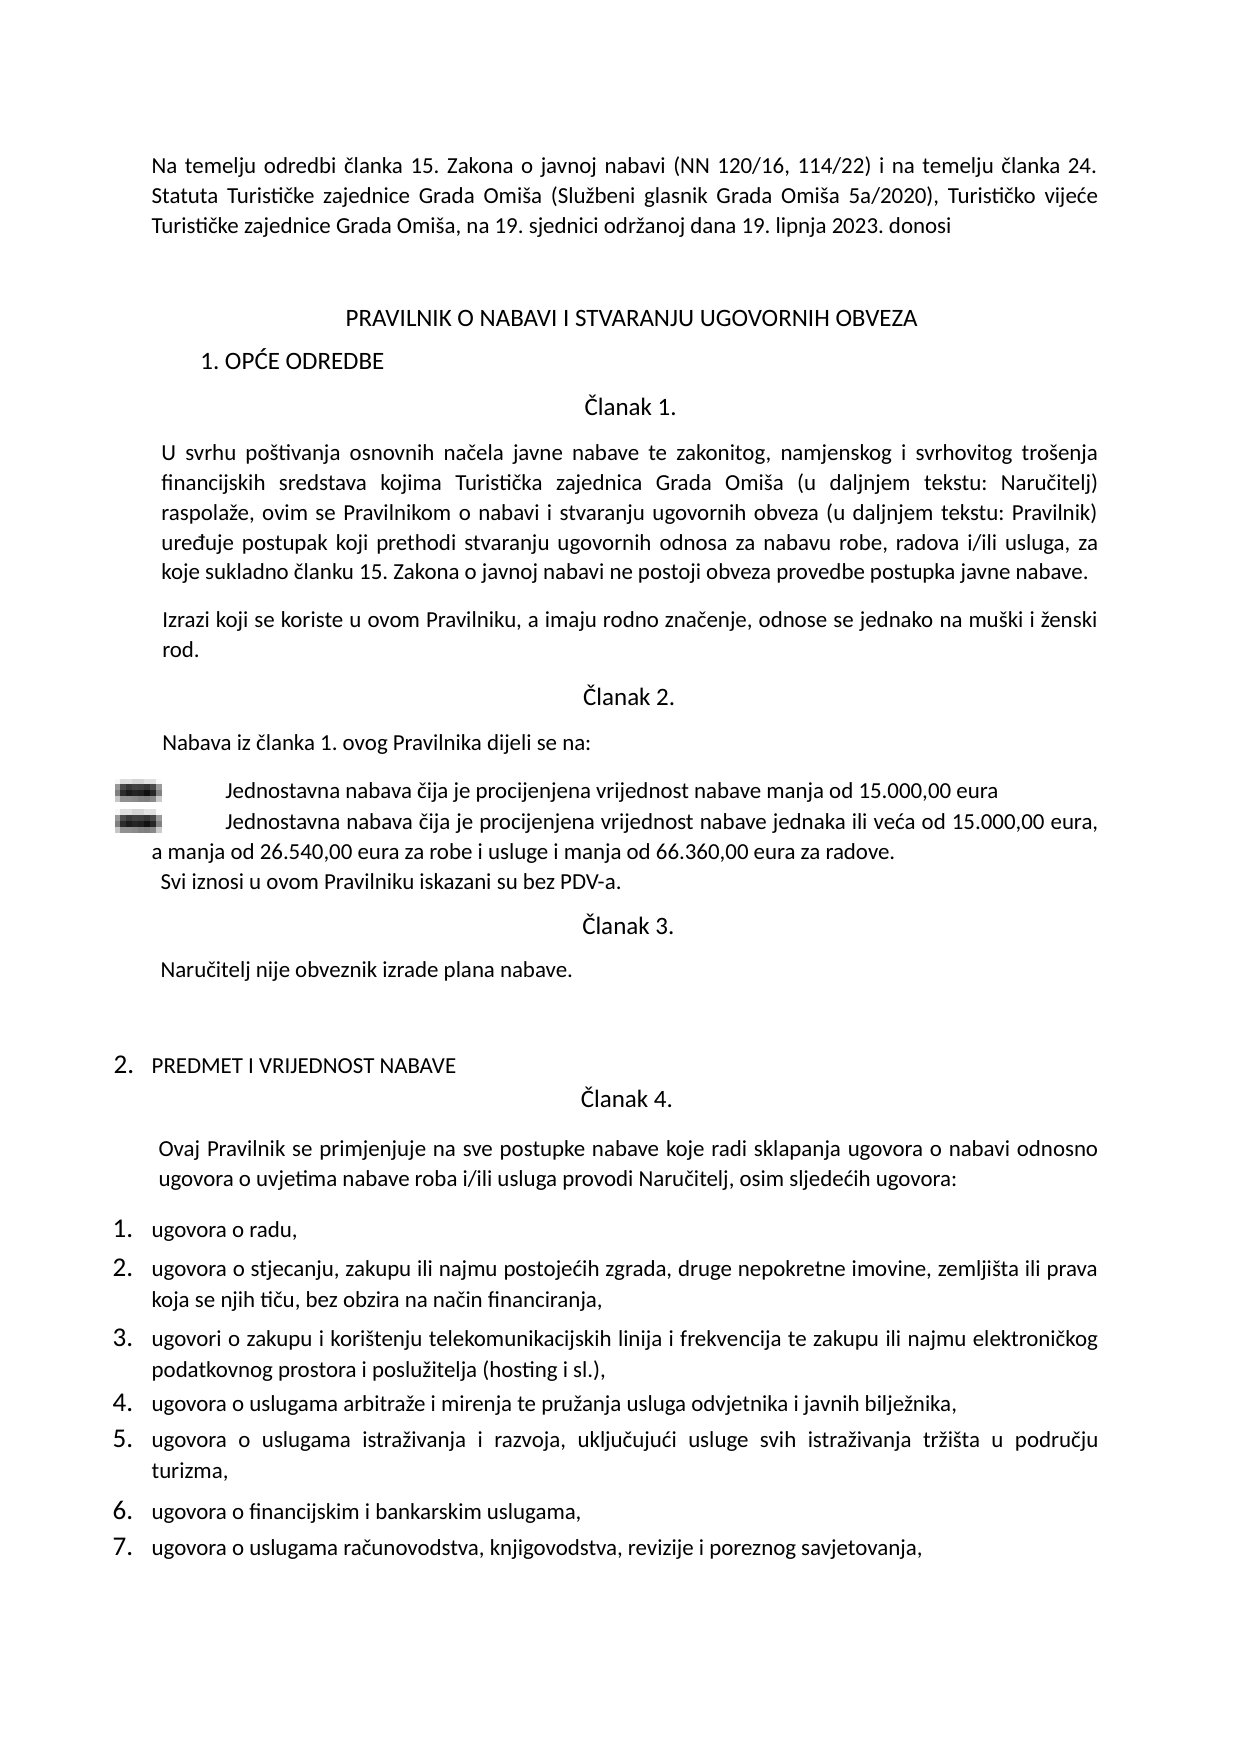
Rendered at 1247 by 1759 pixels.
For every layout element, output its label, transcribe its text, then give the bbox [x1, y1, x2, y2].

text Članak 3. [162, 911, 1094, 941]
text Svi iznosi u ovom Pravilniku iskazani su bez PDV-a. [160, 867, 1099, 895]
text Naručitelj nije obveznik izrade plana nabave. [160, 955, 1099, 983]
list ugovora o radu, [112, 1211, 1099, 1244]
text Nabava iz članka 1. ovog Pravilnika dijeli se na: [162, 728, 1099, 756]
list ugovori o zakupu i korištenju telekomunikacijskih linija i frekvencija te zakupu ili najmu elektroničkog podatkovnog prostora i poslužitelja (hosting i sl.), [112, 1320, 1099, 1383]
text Na temelju odredbi članka 15. Zakona o javnoj nabavi (NN 120/16, 114/22) i na temelju članka 24. Statuta Turističke zajednice Grada Omiša (Službeni glasnik Grada Omiša 5a/2020), Turističko vijeće Turističke zajednice Grada Omiša, na 19. sjednici održanoj dana 19. lipnja 2023. donosi [151, 151, 1099, 239]
text Članak 1. [162, 391, 1099, 422]
list Jednostavna nabava čija je procijenjena vrijednost nabave manja od 15.000,00 eura [115, 776, 1099, 804]
list ugovora o uslugama računovodstva, knjigovodstva, revizije i poreznog savjetovanja, [112, 1529, 1099, 1562]
list Jednostavna nabava čija je procijenjena vrijednost nabave jednaka ili veća od 15.000,00 eura, a manja od 26.540,00 eura za robe i usluge i manja od 66.360,00 eura za radove. [115, 807, 1099, 865]
text Izrazi koji se koriste u ovom Pravilniku, a imaju rodno značenje, odnose se jednako na muški i ženski rod. [162, 605, 1099, 663]
text PRAVILNIK O NABAVI I STVARANJU UGOVORNIH OBVEZA [162, 302, 1101, 332]
text Članak 2. [162, 681, 1096, 711]
list ugovora o uslugama istraživanja i razvoja, uključujući usluge svih istraživanja tržišta u području turizma, [112, 1421, 1099, 1484]
text 1. OPĆE ODREDBE [200, 345, 1101, 376]
list ugovora o stjecanju, zakupu ili najmu postojećih zgrada, druge nepokretne imovine, zemljišta ili prava koja se njih tiču, bez obzira na način financiranja, [112, 1251, 1099, 1313]
text Članak 4. [162, 1083, 1091, 1114]
list PREDMET I VRIJEDNOST NABAVE [113, 1048, 1101, 1081]
text U svrhu poštivanja osnovnih načela javne nabave te zakonitog, namjenskog i svrhovitog trošenja financijskih sredstava kojima Turistička zajednica Grada Omiša (u daljnjem tekstu: Naručitelj) raspolaže, ovim se Pravilnikom o nabavi i stvaranju ugovornih obveza (u daljnjem tekstu: Pravilnik) uređuje postupak koji prethodi stvaranju ugovornih odnosa za nabavu robe, radova i/ili usluga, za koje sukladno članku 15. Zakona o javnoj nabavi ne postoji obveza provedbe postupka javne nabave. [161, 438, 1099, 586]
text Ovaj Pravilnik se primjenjuje na sve postupke nabave koje radi sklapanja ugovora o nabavi odnosno ugovora o uvjetima nabave roba i/ili usluga provodi Naručitelj, osim sljedećih ugovora: [158, 1134, 1099, 1192]
list ugovora o uslugama arbitraže i mirenja te pružanja usluga odvjetnika i javnih bilježnika, [112, 1386, 1099, 1419]
list ugovora o financijskim i bankarskim uslugama, [112, 1493, 1099, 1526]
